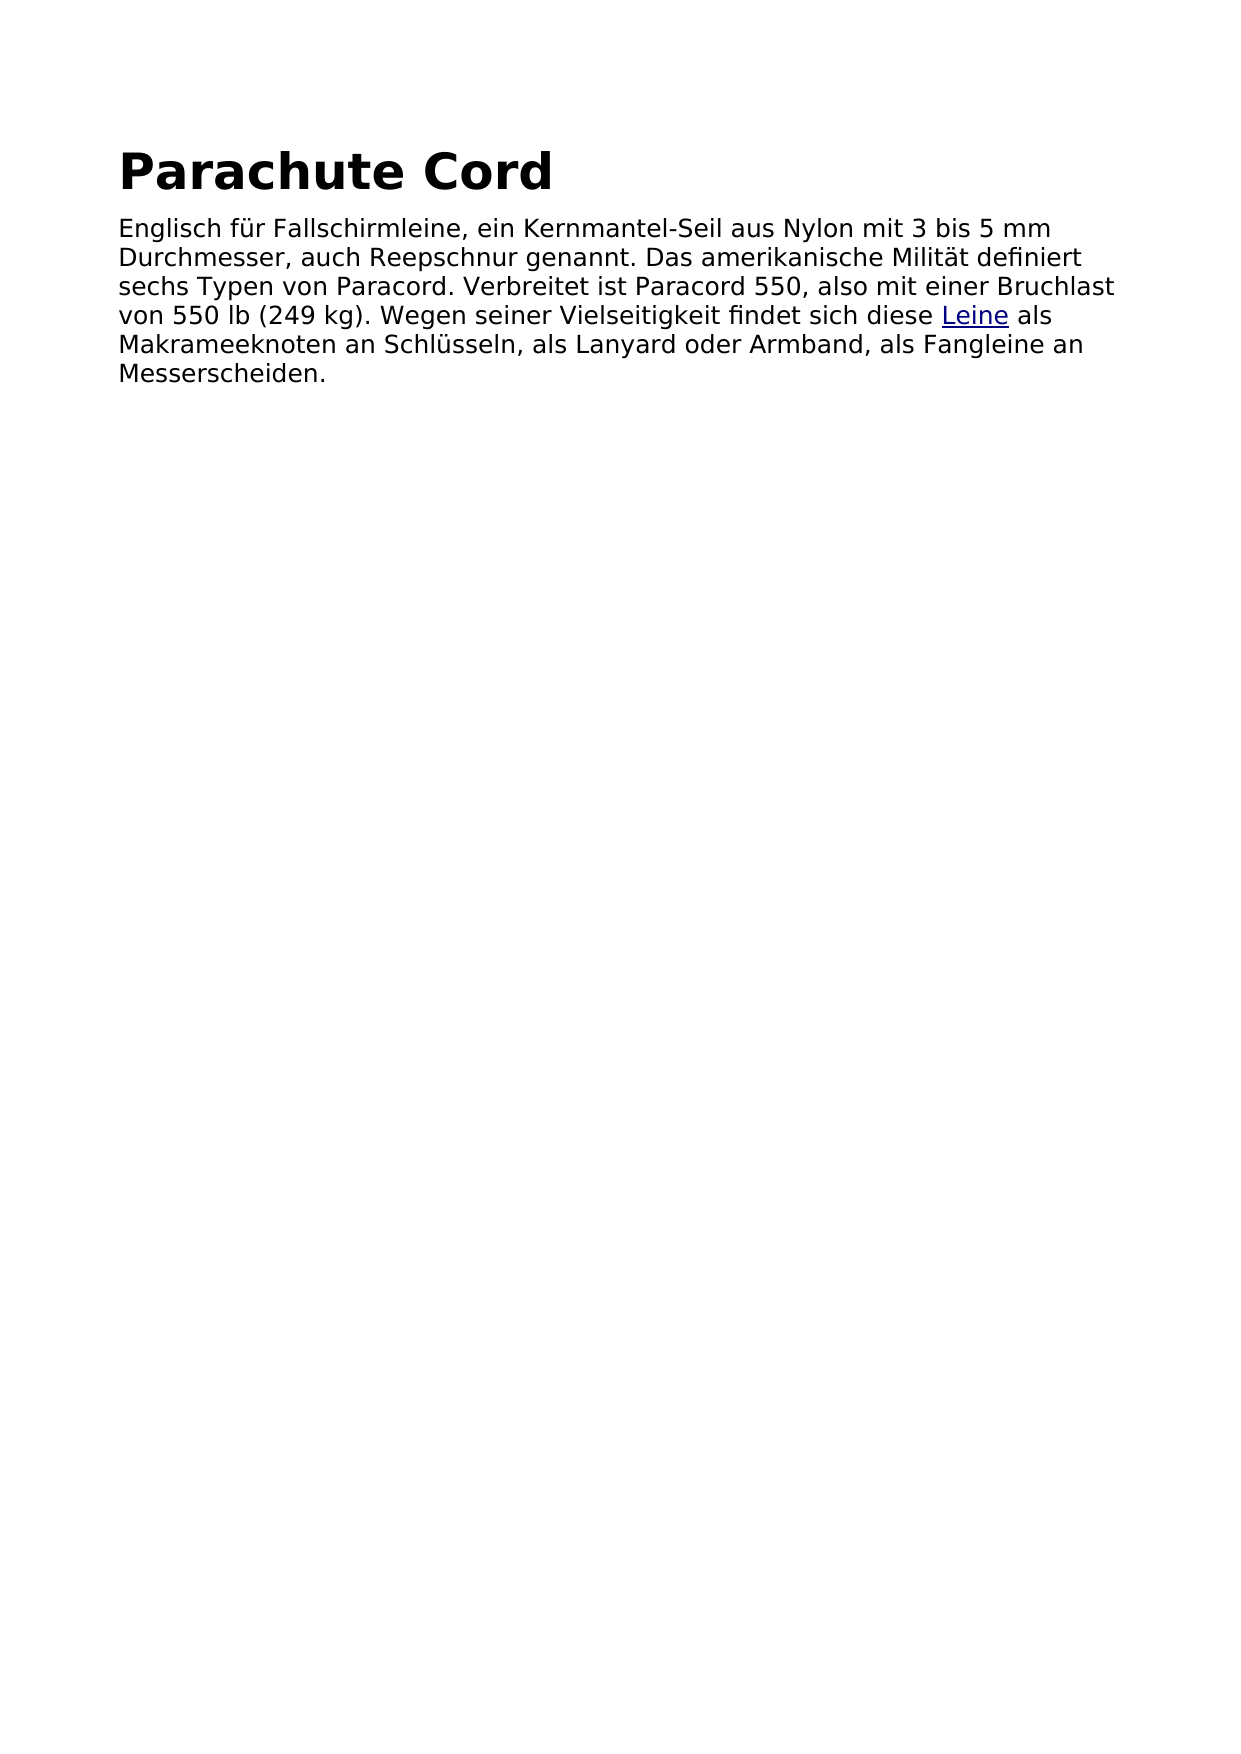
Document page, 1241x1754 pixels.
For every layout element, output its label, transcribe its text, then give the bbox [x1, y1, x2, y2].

subtitle Parachute Cord [118, 143, 1122, 201]
text Englisch für Fallschirmleine, ein Kernmantel-Seil aus Nylon mit 3 bis 5 mm Durchmesser, auch Reepschnur genannt. Das amerikanische Milität definiert sechs Typen von Paracord. Verbreitet ist Paracord 550, also mit einer Bruchlast von 550 lb (249 kg). Wegen seiner Vielseitigkeit findet sich diese Leine als Makrameeknoten an Schlüsseln, als Lanyard oder Armband, als Fangleine an Messerscheiden. [118, 214, 1122, 389]
